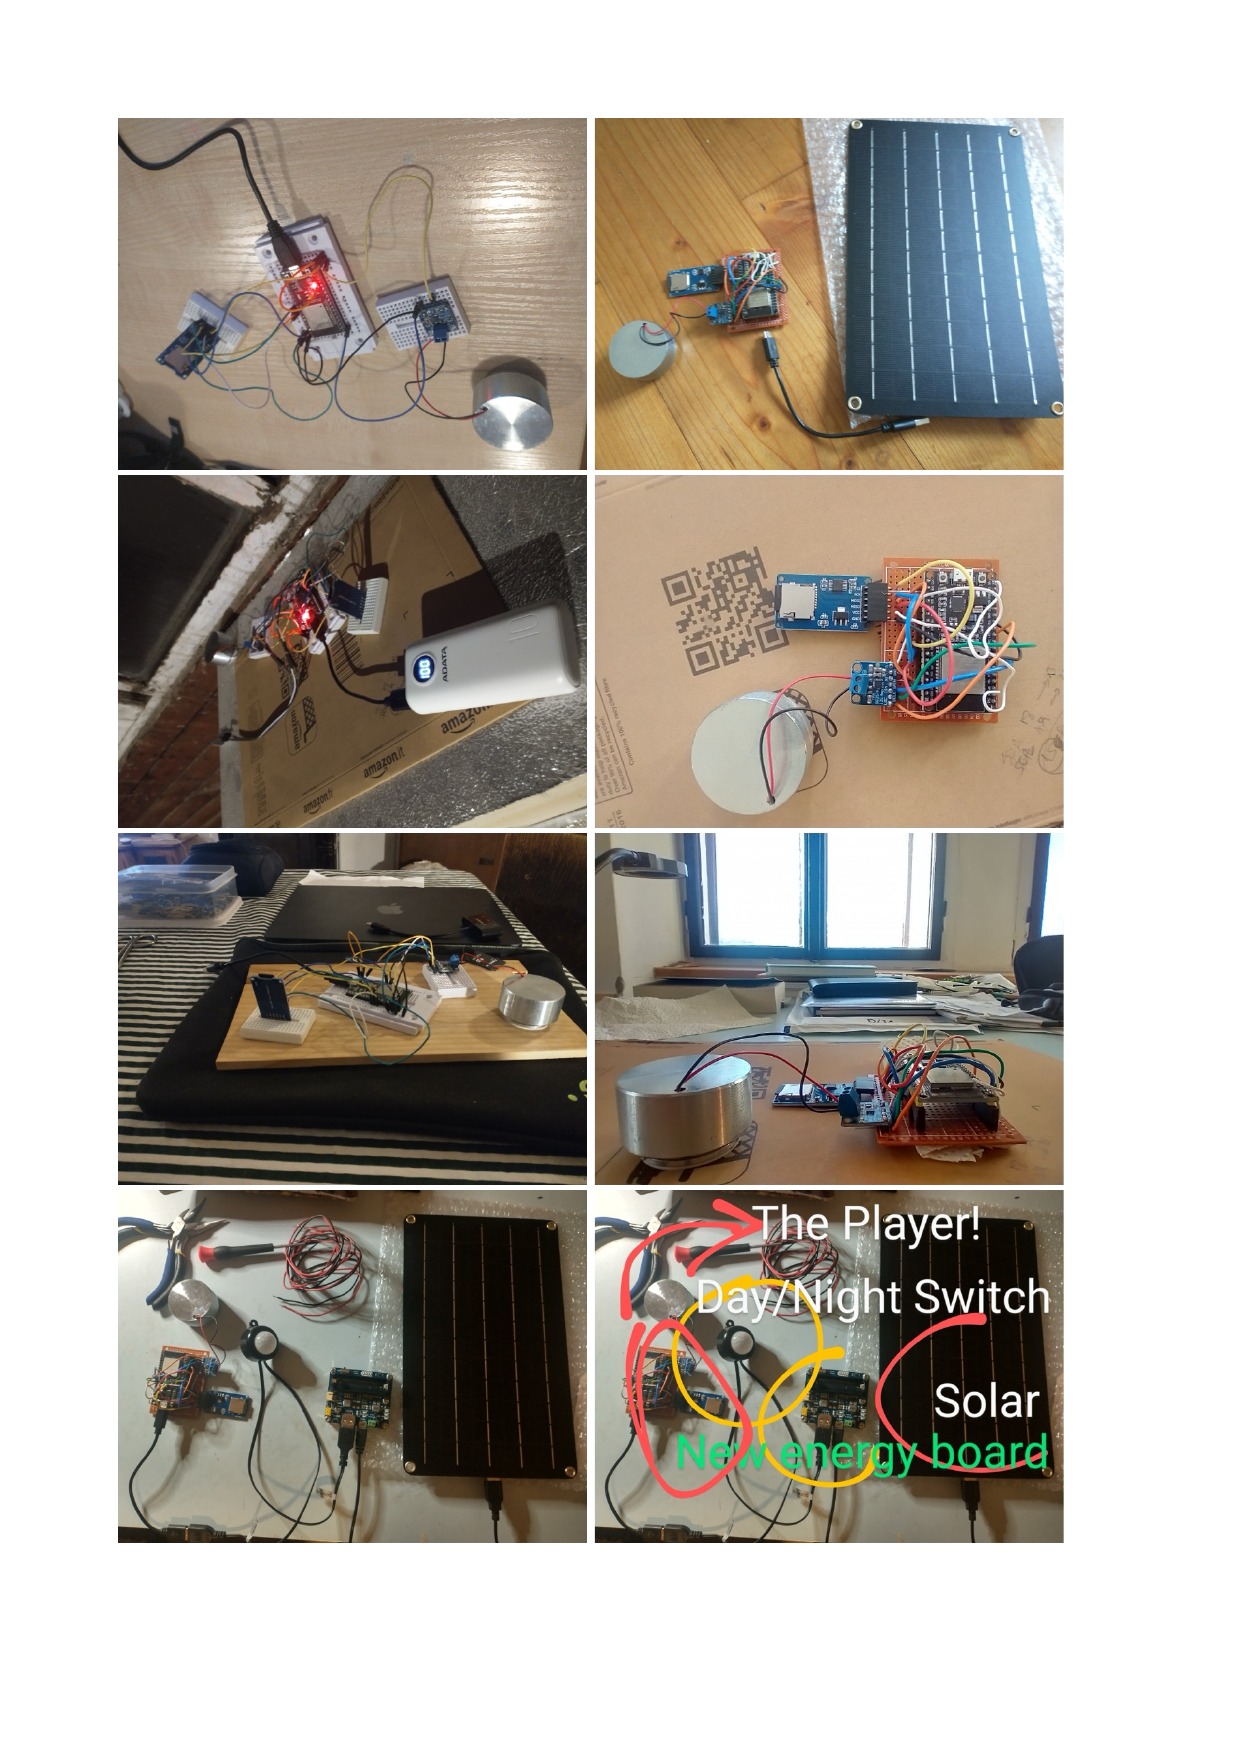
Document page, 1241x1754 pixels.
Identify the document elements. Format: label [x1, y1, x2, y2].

picture [118, 118, 587, 470]
picture [594, 833, 1064, 1185]
picture [594, 118, 1064, 470]
picture [594, 475, 1064, 828]
picture [594, 1190, 1064, 1543]
picture [118, 833, 587, 1185]
picture [118, 475, 587, 828]
picture [118, 1190, 587, 1543]
